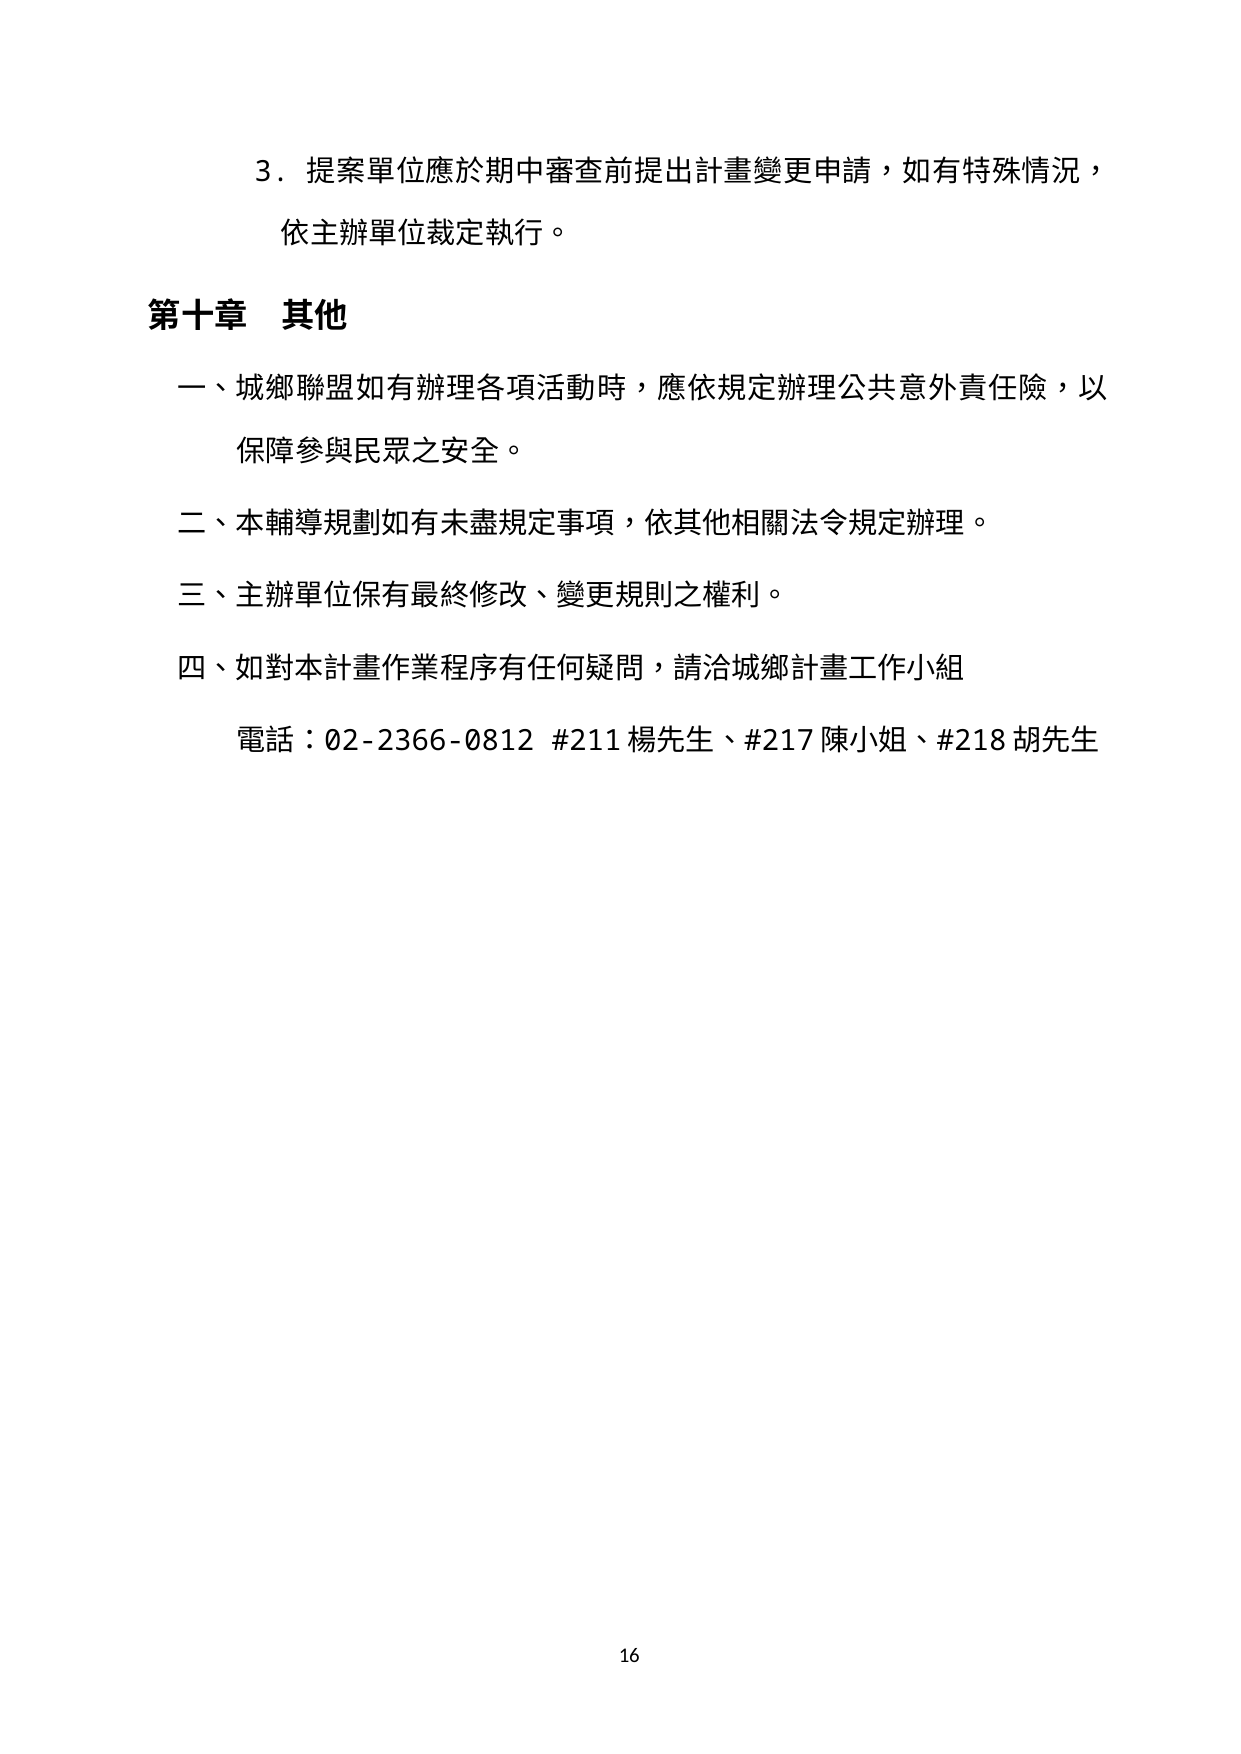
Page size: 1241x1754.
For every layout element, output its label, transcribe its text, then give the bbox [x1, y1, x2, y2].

list 城鄉聯盟如有辦理各項活動時，應依規定辦理公共意外責任險，以保障參與民眾之安全。 [177, 344, 1110, 469]
list 本輔導規劃如有未盡規定事項，依其他相關法令規定辦理。 [177, 479, 1110, 542]
list 主辦單位保有最終修改、變更規則之權利。 [177, 551, 1110, 614]
list 如對本計畫作業程序有任何疑問，請洽城鄉計畫工作小組 [177, 624, 1110, 686]
list 提案單位應於期中審查前提出計畫變更申請，如有特殊情況，依主辦單位裁定執行。 [254, 127, 1110, 252]
subtitle 其他 [148, 272, 1110, 334]
text 電話：02-2366-0812 #211楊先生、#217陳小姐、#218胡先生 [236, 696, 1110, 759]
